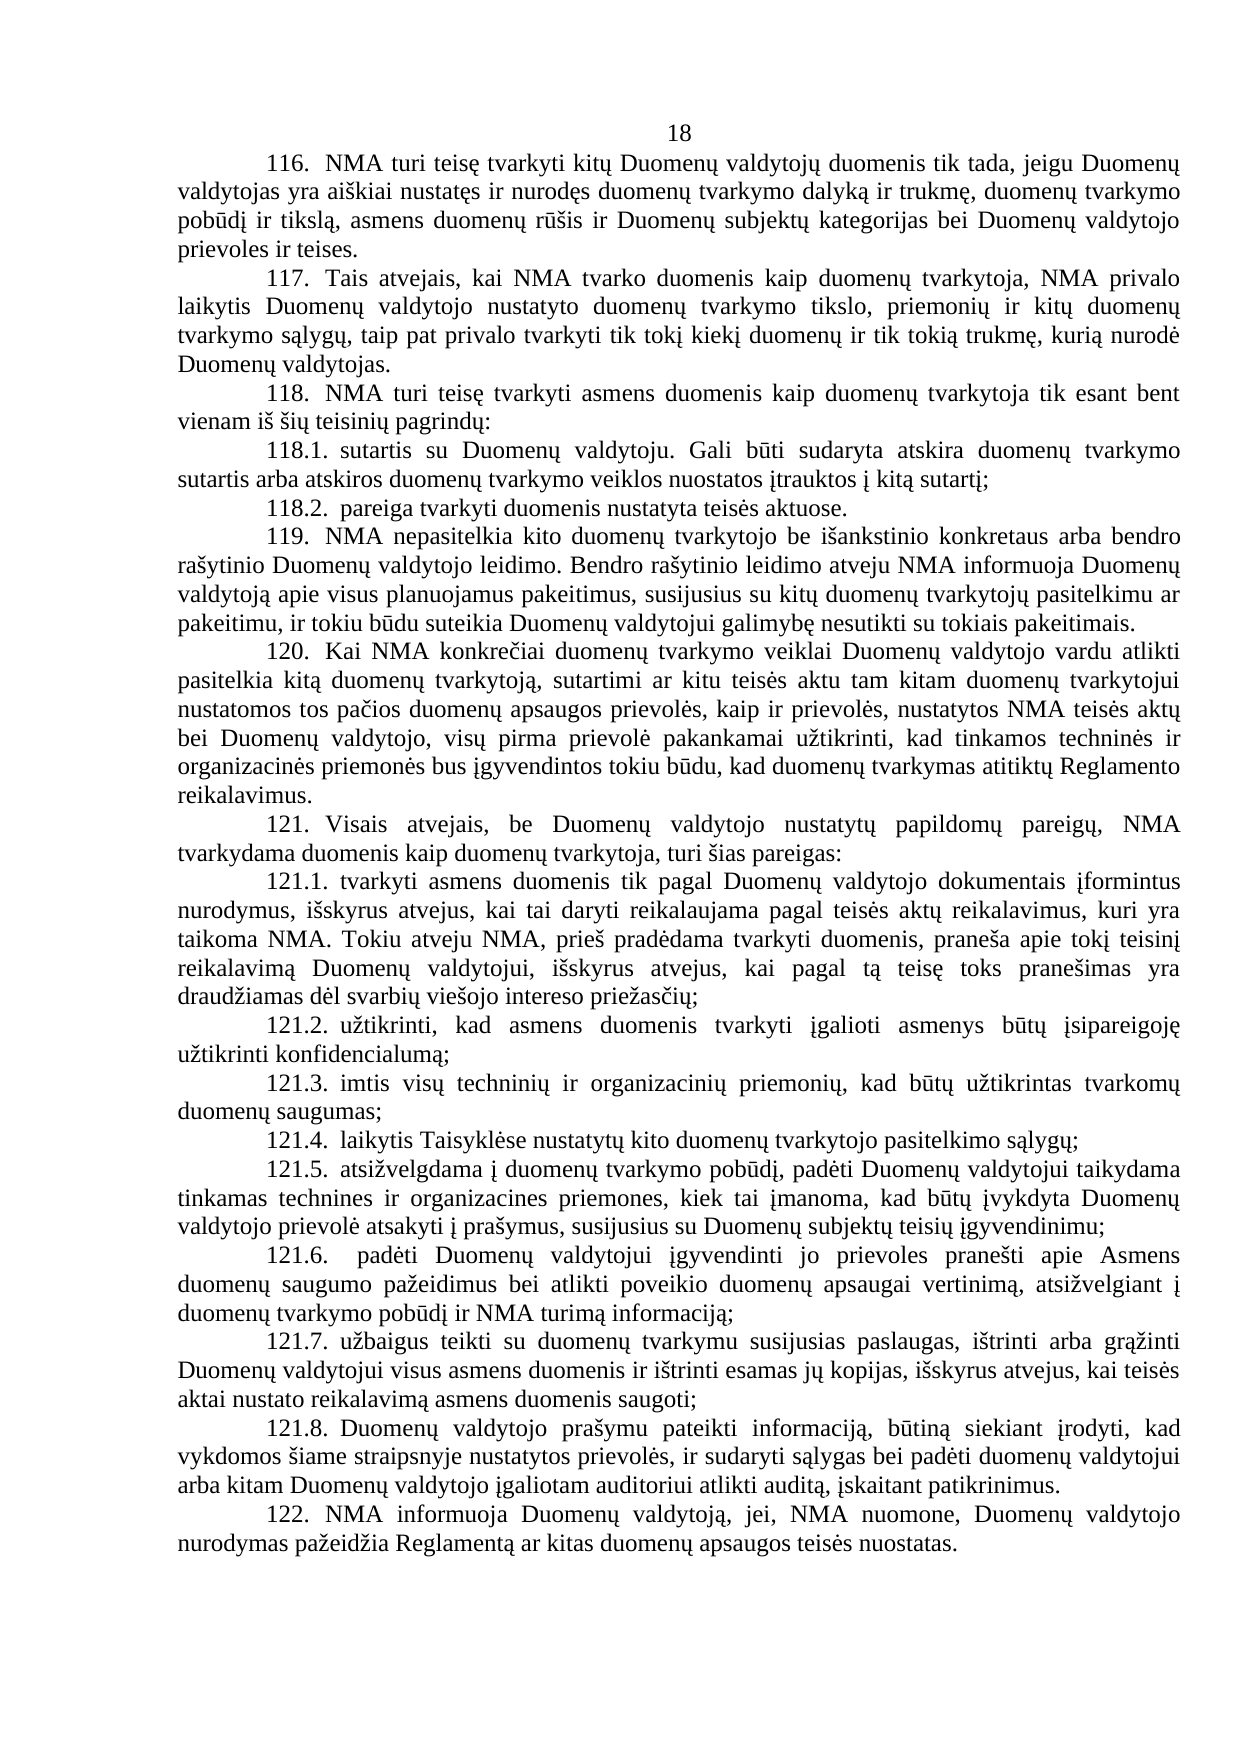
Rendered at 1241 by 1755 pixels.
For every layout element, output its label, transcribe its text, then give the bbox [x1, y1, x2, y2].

text 121.7. užbaigus teikti su duomenų tvarkymu susijusias paslaugas, ištrinti arba grąžinti Duomenų valdytojui visus asmens duomenis ir ištrinti esamas jų kopijas, išskyrus atvejus, kai teisės aktai nustato reikalavimą asmens duomenis saugoti; [177, 1326, 1181, 1413]
text 121.8. Duomenų valdytojo prašymu pateikti informaciją, būtiną siekiant įrodyti, kad vykdomos šiame straipsnyje nustatytos prievolės, ir sudaryti sąlygas bei padėti duomenų valdytojui arba kitam Duomenų valdytojo įgaliotam auditoriui atlikti auditą, įskaitant patikrinimus. [177, 1413, 1181, 1499]
text 121.5. atsižvelgdama į duomenų tvarkymo pobūdį, padėti Duomenų valdytojui taikydama tinkamas technines ir organizacines priemones, kiek tai įmanoma, kad būtų įvykdyta Duomenų valdytojo prievolė atsakyti į prašymus, susijusius su Duomenų subjektų teisių įgyvendinimu; [177, 1154, 1181, 1240]
text 122. NMA informuoja Duomenų valdytoją, jei, NMA nuomone, Duomenų valdytojo nurodymas pažeidžia Reglamentą ar kitas duomenų apsaugos teisės nuostatas. [177, 1499, 1181, 1556]
text 116. NMA turi teisę tvarkyti kitų Duomenų valdytojų duomenis tik tada, jeigu Duomenų valdytojas yra aiškiai nustatęs ir nurodęs duomenų tvarkymo dalyką ir trukmę, duomenų tvarkymo pobūdį ir tikslą, asmens duomenų rūšis ir Duomenų subjektų kategorijas bei Duomenų valdytojo prievoles ir teises. [177, 148, 1181, 263]
text 117. Tais atvejais, kai NMA tvarko duomenis kaip duomenų tvarkytoja, NMA privalo laikytis Duomenų valdytojo nustatyto duomenų tvarkymo tikslo, priemonių ir kitų duomenų tvarkymo sąlygų, taip pat privalo tvarkyti tik tokį kiekį duomenų ir tik tokią trukmę, kurią nurodė Duomenų valdytojas. [177, 263, 1181, 378]
text 121.3. imtis visų techninių ir organizacinių priemonių, kad būtų užtikrintas tvarkomų duomenų saugumas; [177, 1068, 1181, 1125]
text 120. Kai NMA konkrečiai duomenų tvarkymo veiklai Duomenų valdytojo vardu atlikti pasitelkia kitą duomenų tvarkytoją, sutartimi ar kitu teisės aktu tam kitam duomenų tvarkytojui nustatomos tos pačios duomenų apsaugos prievolės, kaip ir prievolės, nustatytos NMA teisės aktų bei Duomenų valdytojo, visų pirma prievolė pakankamai užtikrinti, kad tinkamos techninės ir organizacinės priemonės bus įgyvendintos tokiu būdu, kad duomenų tvarkymas atitiktų Reglamento reikalavimus. [177, 636, 1181, 809]
text 118.1. sutartis su Duomenų valdytoju. Gali būti sudaryta atskira duomenų tvarkymo sutartis arba atskiros duomenų tvarkymo veiklos nuostatos įtrauktos į kitą sutartį; [177, 435, 1181, 493]
text 118.2. pareiga tvarkyti duomenis nustatyta teisės aktuose. [177, 493, 1181, 521]
text 121.4. laikytis Taisyklėse nustatytų kito duomenų tvarkytojo pasitelkimo sąlygų; [177, 1125, 1181, 1154]
text 121.2. užtikrinti, kad asmens duomenis tvarkyti įgalioti asmenys būtų įsipareigoję užtikrinti konfidencialumą; [177, 1010, 1181, 1068]
text 118. NMA turi teisę tvarkyti asmens duomenis kaip duomenų tvarkytoja tik esant bent vienam iš šių teisinių pagrindų: [177, 378, 1181, 435]
text 121. Visais atvejais, be Duomenų valdytojo nustatytų papildomų pareigų, NMA tvarkydama duomenis kaip duomenų tvarkytoja, turi šias pareigas: [177, 809, 1181, 866]
text 121.1. tvarkyti asmens duomenis tik pagal Duomenų valdytojo dokumentais įformintus nurodymus, išskyrus atvejus, kai tai daryti reikalaujama pagal teisės aktų reikalavimus, kuri yra taikoma NMA. Tokiu atveju NMA, prieš pradėdama tvarkyti duomenis, praneša apie tokį teisinį reikalavimą Duomenų valdytojui, išskyrus atvejus, kai pagal tą teisę toks pranešimas yra draudžiamas dėl svarbių viešojo intereso priežasčių; [177, 866, 1181, 1010]
text 121.6. padėti Duomenų valdytojui įgyvendinti jo prievoles pranešti apie Asmens duomenų saugumo pažeidimus bei atlikti poveikio duomenų apsaugai vertinimą, atsižvelgiant į duomenų tvarkymo pobūdį ir NMA turimą informaciją; [177, 1240, 1181, 1326]
text 119. NMA nepasitelkia kito duomenų tvarkytojo be išankstinio konkretaus arba bendro rašytinio Duomenų valdytojo leidimo. Bendro rašytinio leidimo atveju NMA informuoja Duomenų valdytoją apie visus planuojamus pakeitimus, susijusius su kitų duomenų tvarkytojų pasitelkimu ar pakeitimu, ir tokiu būdu suteikia Duomenų valdytojui galimybę nesutikti su tokiais pakeitimais. [177, 521, 1181, 636]
